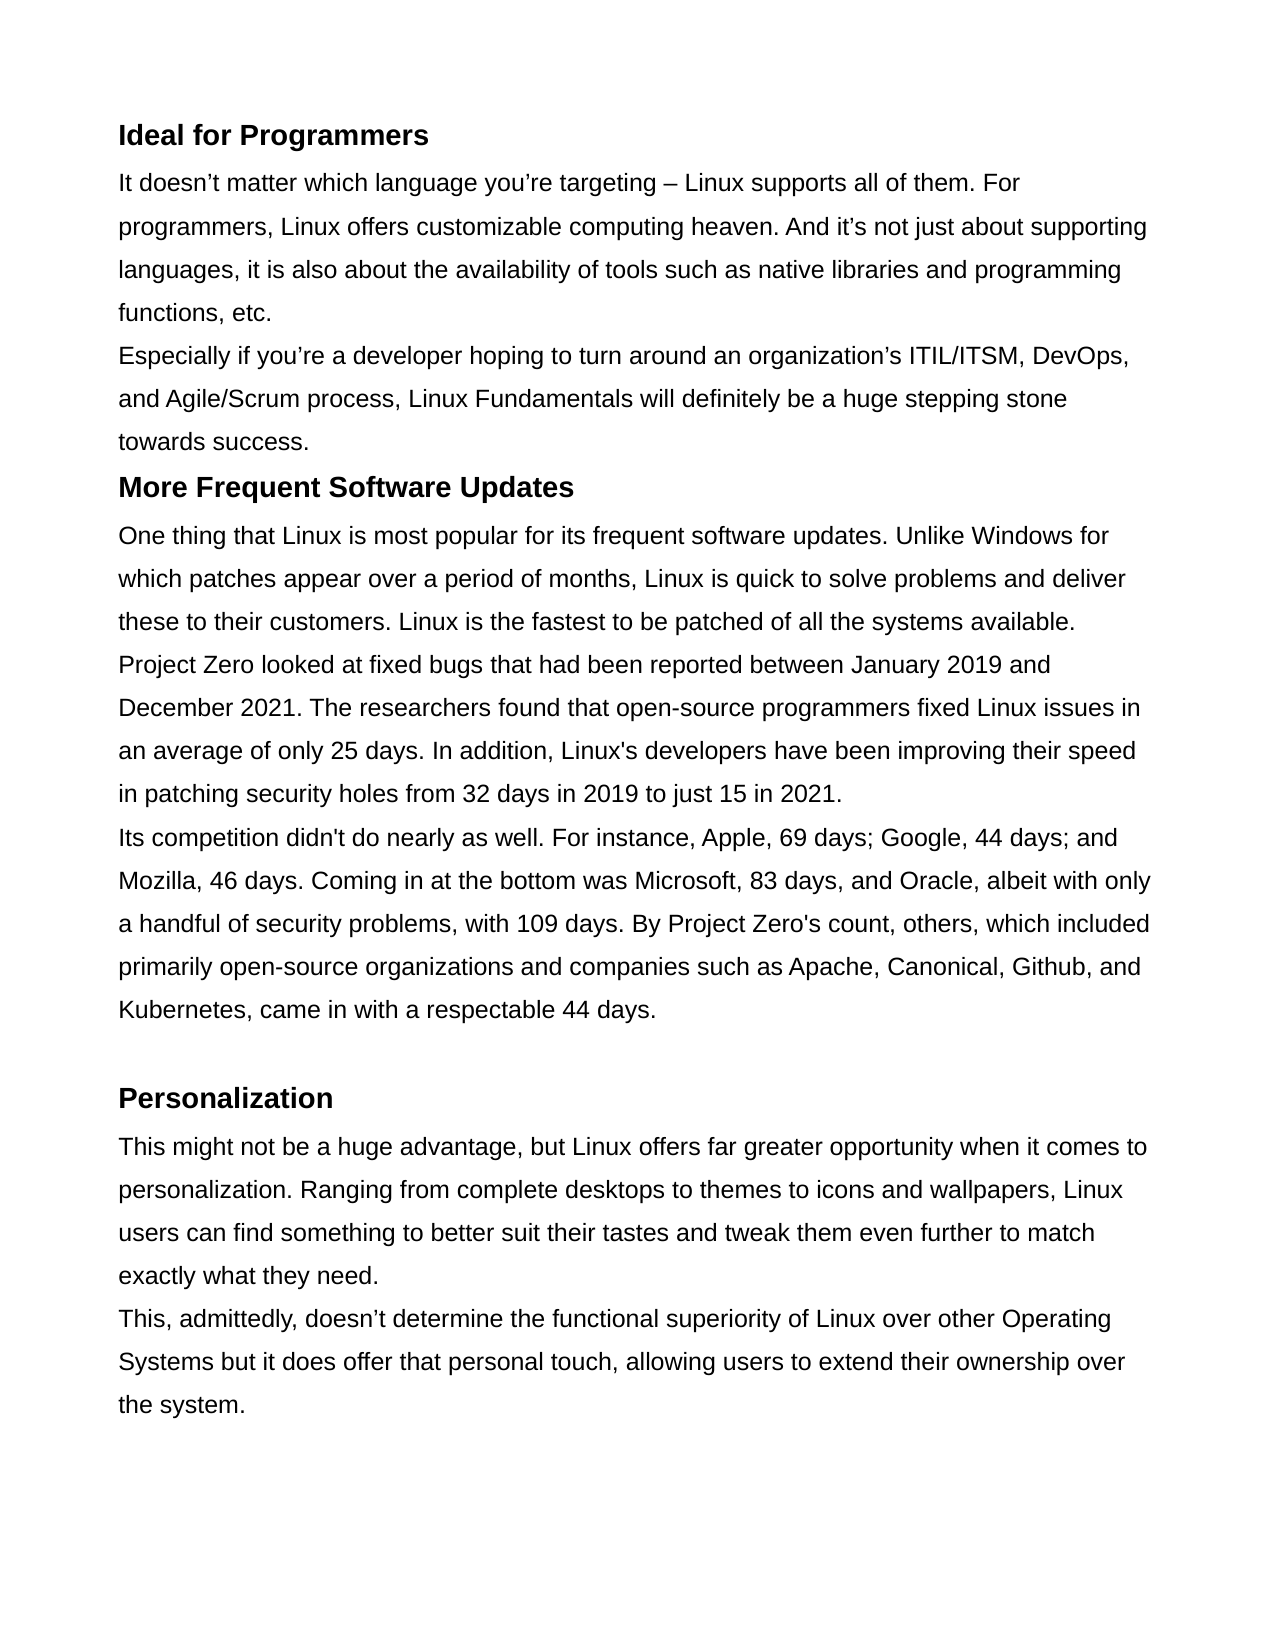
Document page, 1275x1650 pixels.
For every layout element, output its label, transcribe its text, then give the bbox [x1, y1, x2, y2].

subtitle More Frequent Software Updates [118, 470, 1157, 504]
text This might not be a huge advantage, but Linux offers far greater opportunity when it comes to personalization. Ranging from complete desktops to themes to icons and wallpapers, Linux users can find something to better suit their tastes and tweak them even further to match exactly what they need. [118, 1132, 1157, 1290]
subtitle Personalization [118, 1081, 1157, 1115]
text Especially if you’re a developer hoping to turn around an organization’s ITIL/ITSM, DevOps, and Agile/Scrum process, Linux Fundamentals will definitely be a huge stepping stone towards success. [118, 341, 1157, 456]
text One thing that Linux is most popular for its frequent software updates. Unlike Windows for which patches appear over a period of months, Linux is quick to solve problems and deliver these to their customers. Linux is the fastest to be patched of all the systems available. [118, 521, 1157, 636]
text Its competition didn't do nearly as well. For instance, Apple, 69 days; Google, 44 days; and Mozilla, 46 days. Coming in at the bottom was Microsoft, 83 days, and Oracle, albeit with only a handful of security problems, with 109 days. By Project Zero's count, others, which included primarily open-source organizations and companies such as Apache, Canonical, Github, and Kubernetes, came in with a respectable 44 days. [118, 822, 1157, 1024]
text Project Zero looked at fixed bugs that had been reported between January 2019 and December 2021. The researchers found that open-source programmers fixed Linux issues in an average of only 25 days. In addition, Linux's developers have been improving their speed in patching security holes from 32 days in 2019 to just 15 in 2021. [118, 650, 1157, 808]
text This, admittedly, doesn’t determine the functional superiority of Linux over other Operating Systems but it does offer that personal touch, allowing users to extend their ownership over the system. [118, 1304, 1157, 1419]
text It doesn’t matter which language you’re targeting – Linux supports all of them. For programmers, Linux offers customizable computing heaven. And it’s not just about supporting languages, it is also about the availability of tools such as native libraries and programming functions, etc. [118, 168, 1157, 327]
subtitle Ideal for Programmers [118, 118, 1157, 152]
